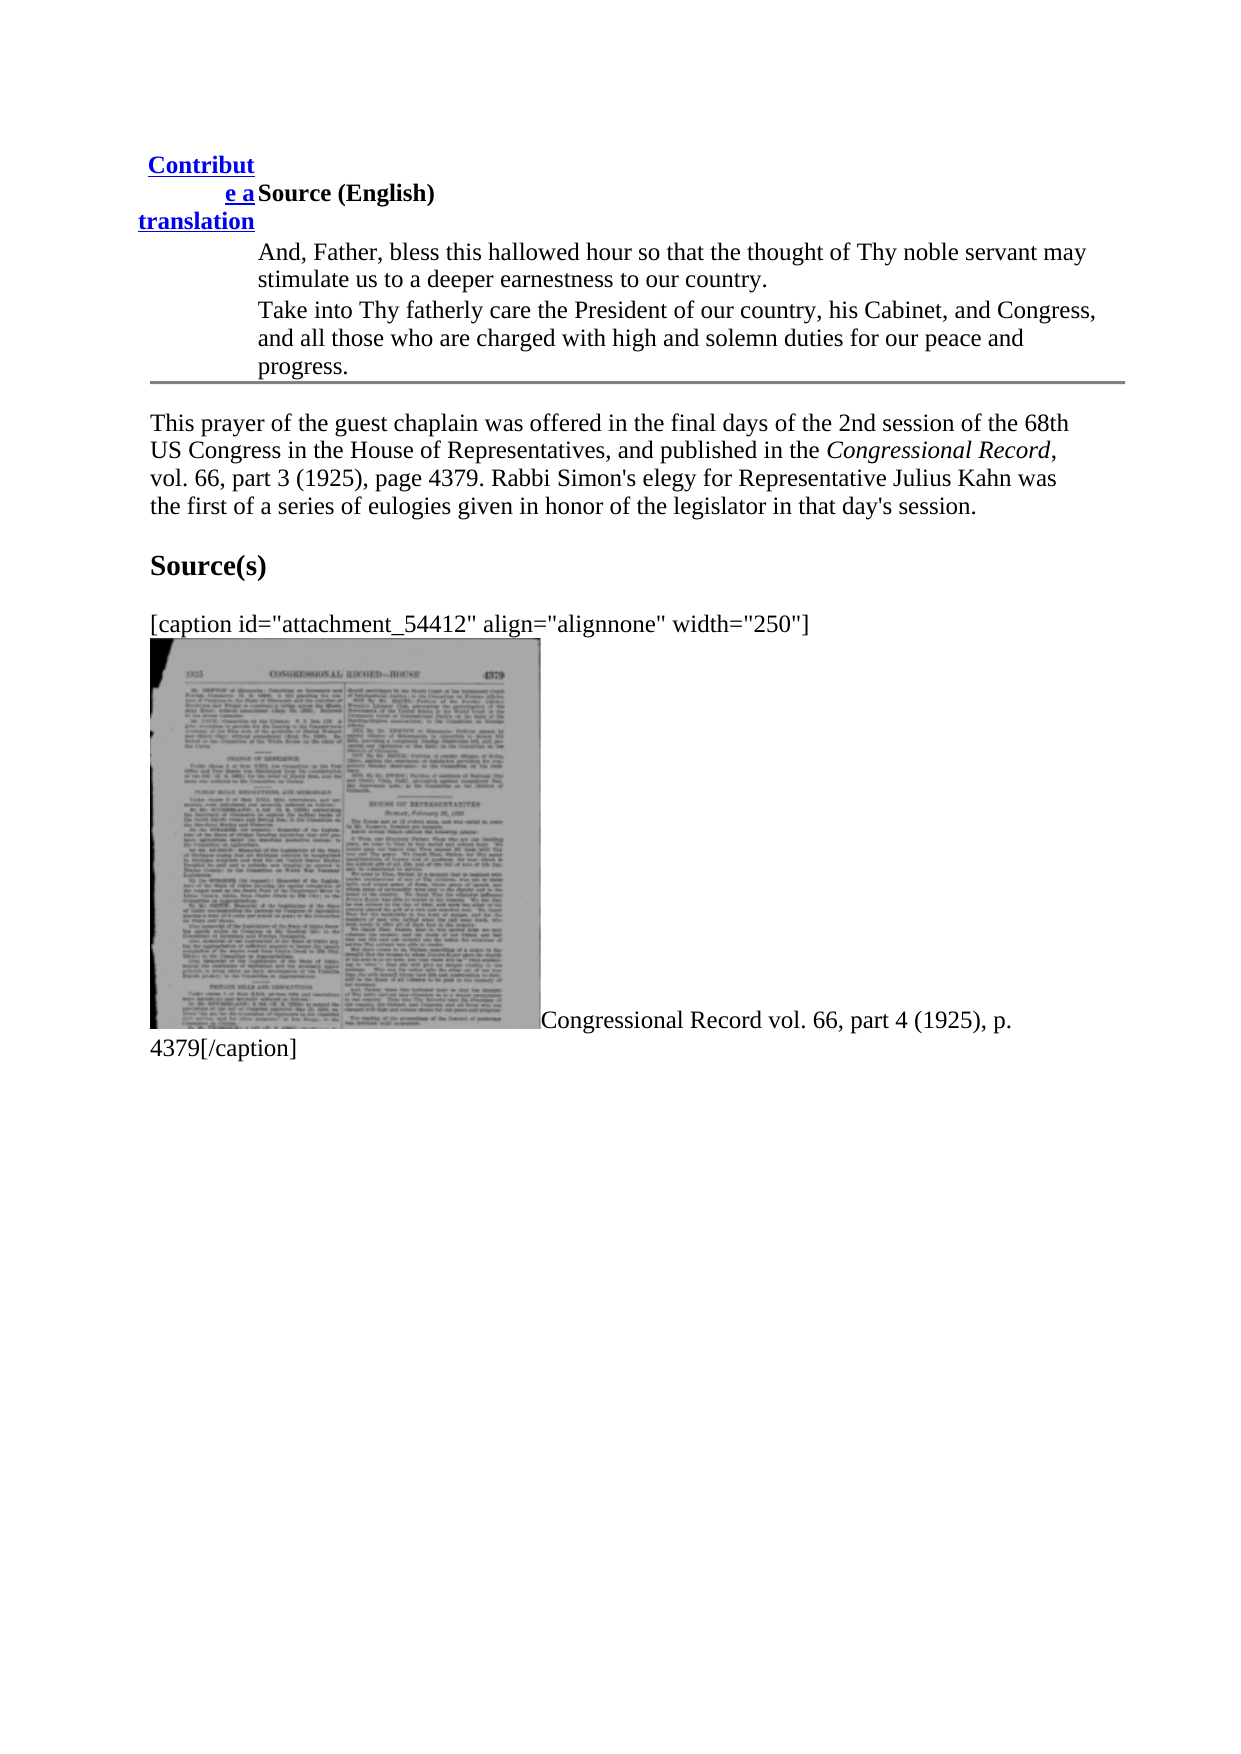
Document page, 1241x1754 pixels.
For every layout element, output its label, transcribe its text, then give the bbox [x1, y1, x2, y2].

table_header Source (English) [256, 150, 1105, 236]
table_cell [135, 295, 256, 381]
table_cell And, Father, bless this hallowed hour so that the thought of Thy noble servant may stimulate us to a deeper earnestness to our country. [256, 236, 1105, 295]
table_cell [135, 236, 256, 295]
picture [150, 638, 541, 1029]
subtitle Source(s) [150, 549, 1090, 581]
text [caption id="attachment_54412" align="alignnone" width="250"]Congressional Record vol. 66, part 4 (1925), p. 4379[/caption] [150, 610, 1090, 1062]
table_cell Take into Thy fatherly care the President of our country, his Cabinet, and Congress, and all those who are charged with high and solemn duties for our peace and progress. [256, 295, 1105, 381]
table_header Contribute a translation [135, 150, 256, 236]
text This prayer of the guest chaplain was offered in the final days of the 2nd session of the 68th US Congress in the House of Representatives, and published in the Congressional Record, vol. 66, part 3 (1925), page 4379. Rabbi Simon's elegy for Representative Julius Kahn was the first of a series of eulogies given in honor of the legislator in that day's session. [150, 409, 1090, 519]
